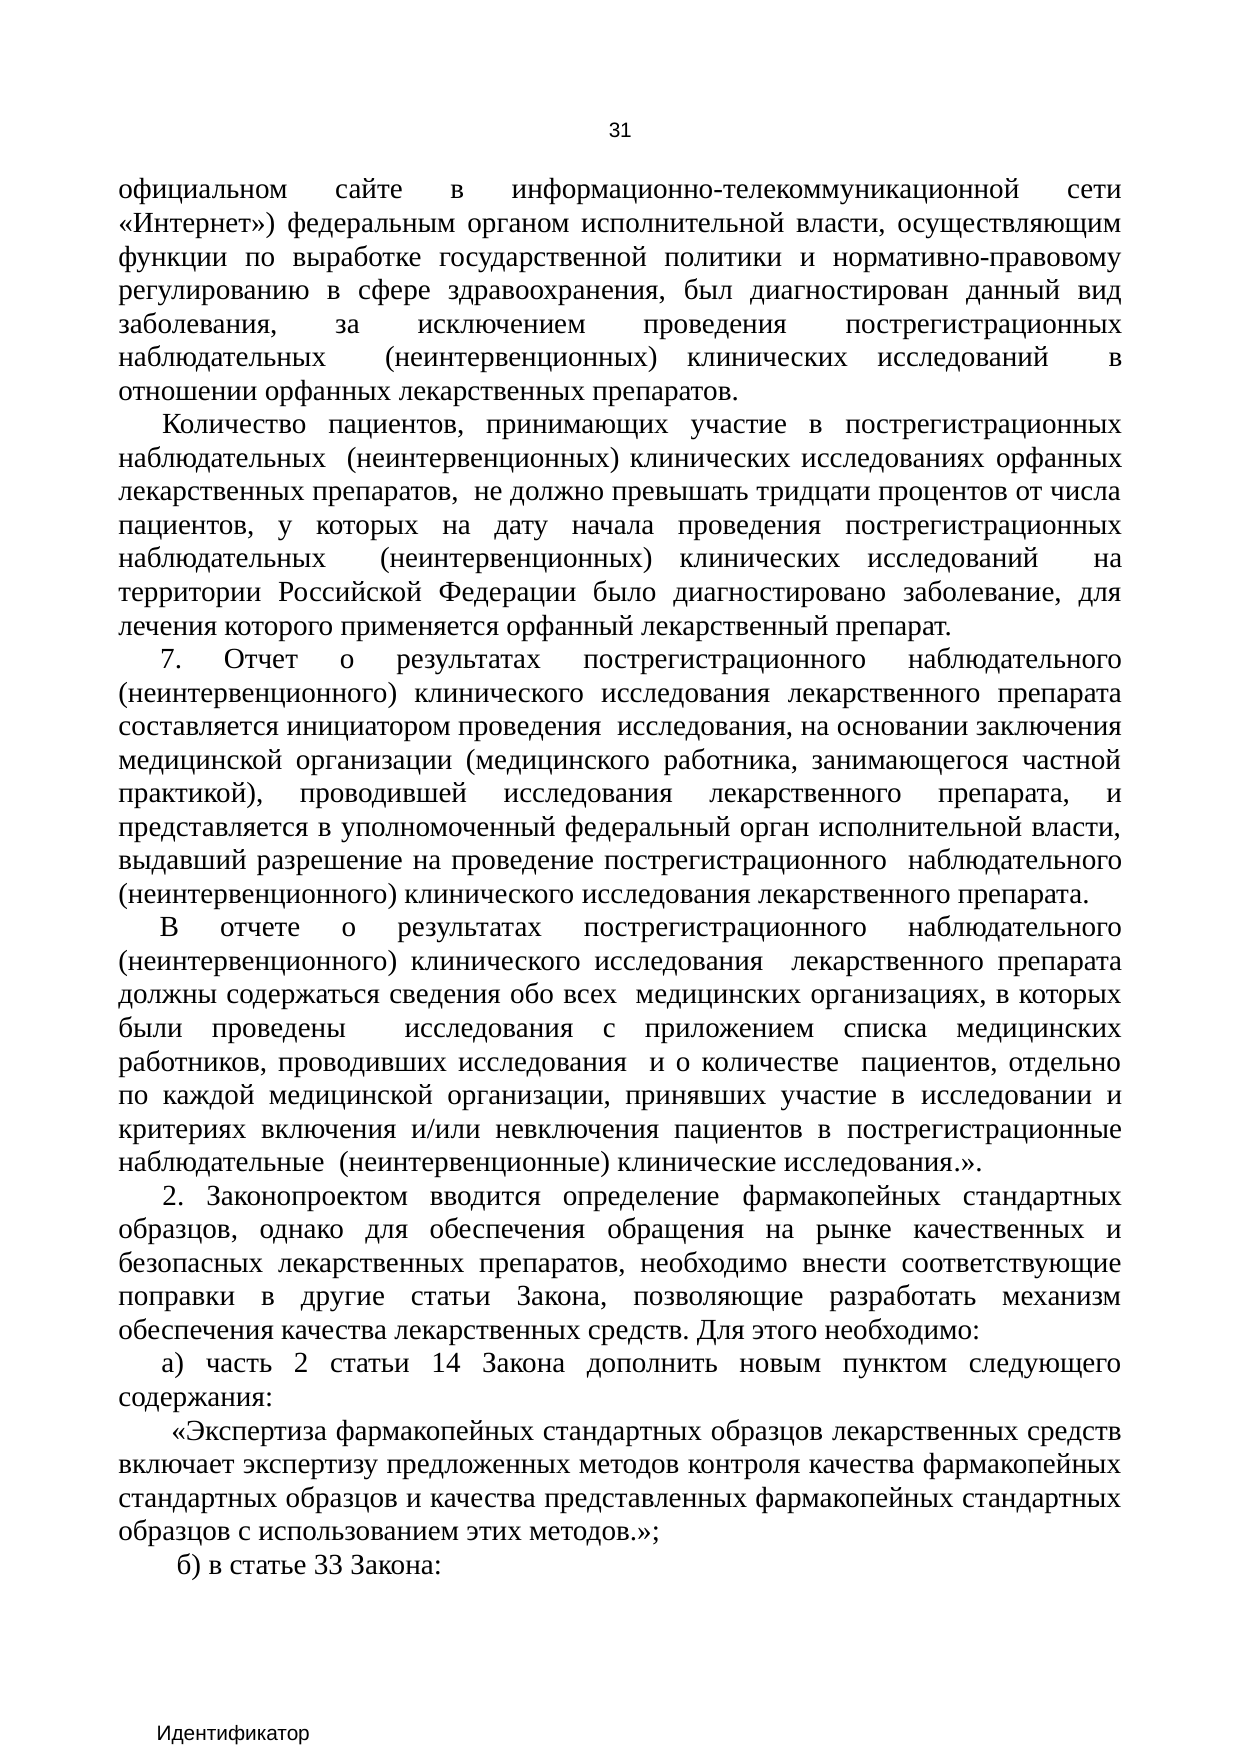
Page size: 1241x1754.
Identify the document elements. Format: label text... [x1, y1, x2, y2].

text а) часть 2 статьи 14 Закона дополнить новым пунктом следующего содержания: [118, 1346, 1122, 1413]
text «Экспертиза фармакопейных стандартных образцов лекарственных средств включает экспертизу предложенных методов контроля качества фармакопейных стандартных образцов и качества представленных фармакопейных стандартных образцов с использованием этих методов.»; [118, 1413, 1122, 1547]
text Количество пациентов, принимающих участие в пострегистрационных наблюдательных (неинтервенционных) клинических исследованиях орфанных лекарственных препаратов, не должно превышать тридцати процентов от числа пациентов, у которых на дату начала проведения пострегистрационных наблюдательных (неинтервенционных) клинических исследований на территории Российской Федерации было диагностировано заболевание, для лечения которого применяется орфанный лекарственный препарат. [118, 406, 1122, 641]
text официальном сайте в информационно-телекоммуникационной сети «Интернет») федеральным органом исполнительной власти, осуществляющим функции по выработке государственной политики и нормативно-правовому регулированию в сфере здравоохранения, был диагностирован данный вид заболевания, за исключением проведения пострегистрационных наблюдательных (неинтервенционных) клинических исследований в отношении орфанных лекарственных препаратов. [118, 172, 1122, 406]
text 7. Отчет о результатах пострегистрационного наблюдательного (неинтервенционного) клинического исследования лекарственного препарата составляется инициатором проведения исследования, на основании заключения медицинской организации (медицинского работника, занимающегося частной практикой), проводившей исследования лекарственного препарата, и представляется в уполномоченный федеральный орган исполнительной власти, выдавший разрешение на проведение пострегистрационного наблюдательного (неинтервенционного) клинического исследования лекарственного препарата. [118, 641, 1122, 909]
text 2. Законопроектом вводится определение фармакопейных стандартных образцов, однако для обеспечения обращения на рынке качественных и безопасных лекарственных препаратов, необходимо внести соответствующие поправки в другие статьи Закона, позволяющие разработать механизм обеспечения качества лекарственных средств. Для этого необходимо: [118, 1178, 1122, 1346]
text В отчете о результатах пострегистрационного наблюдательного (неинтервенционного) клинического исследования лекарственного препарата должны содержаться сведения обо всех медицинских организациях, в которых были проведены исследования с приложением списка медицинских работников, проводивших исследования и о количестве пациентов, отдельно по каждой медицинской организации, принявших участие в исследовании и критериях включения и/или невключения пациентов в пострегистрационные наблюдательные (неинтервенционные) клинические исследования.». [118, 909, 1122, 1178]
text б) в статье 33 Закона: [118, 1547, 1122, 1580]
